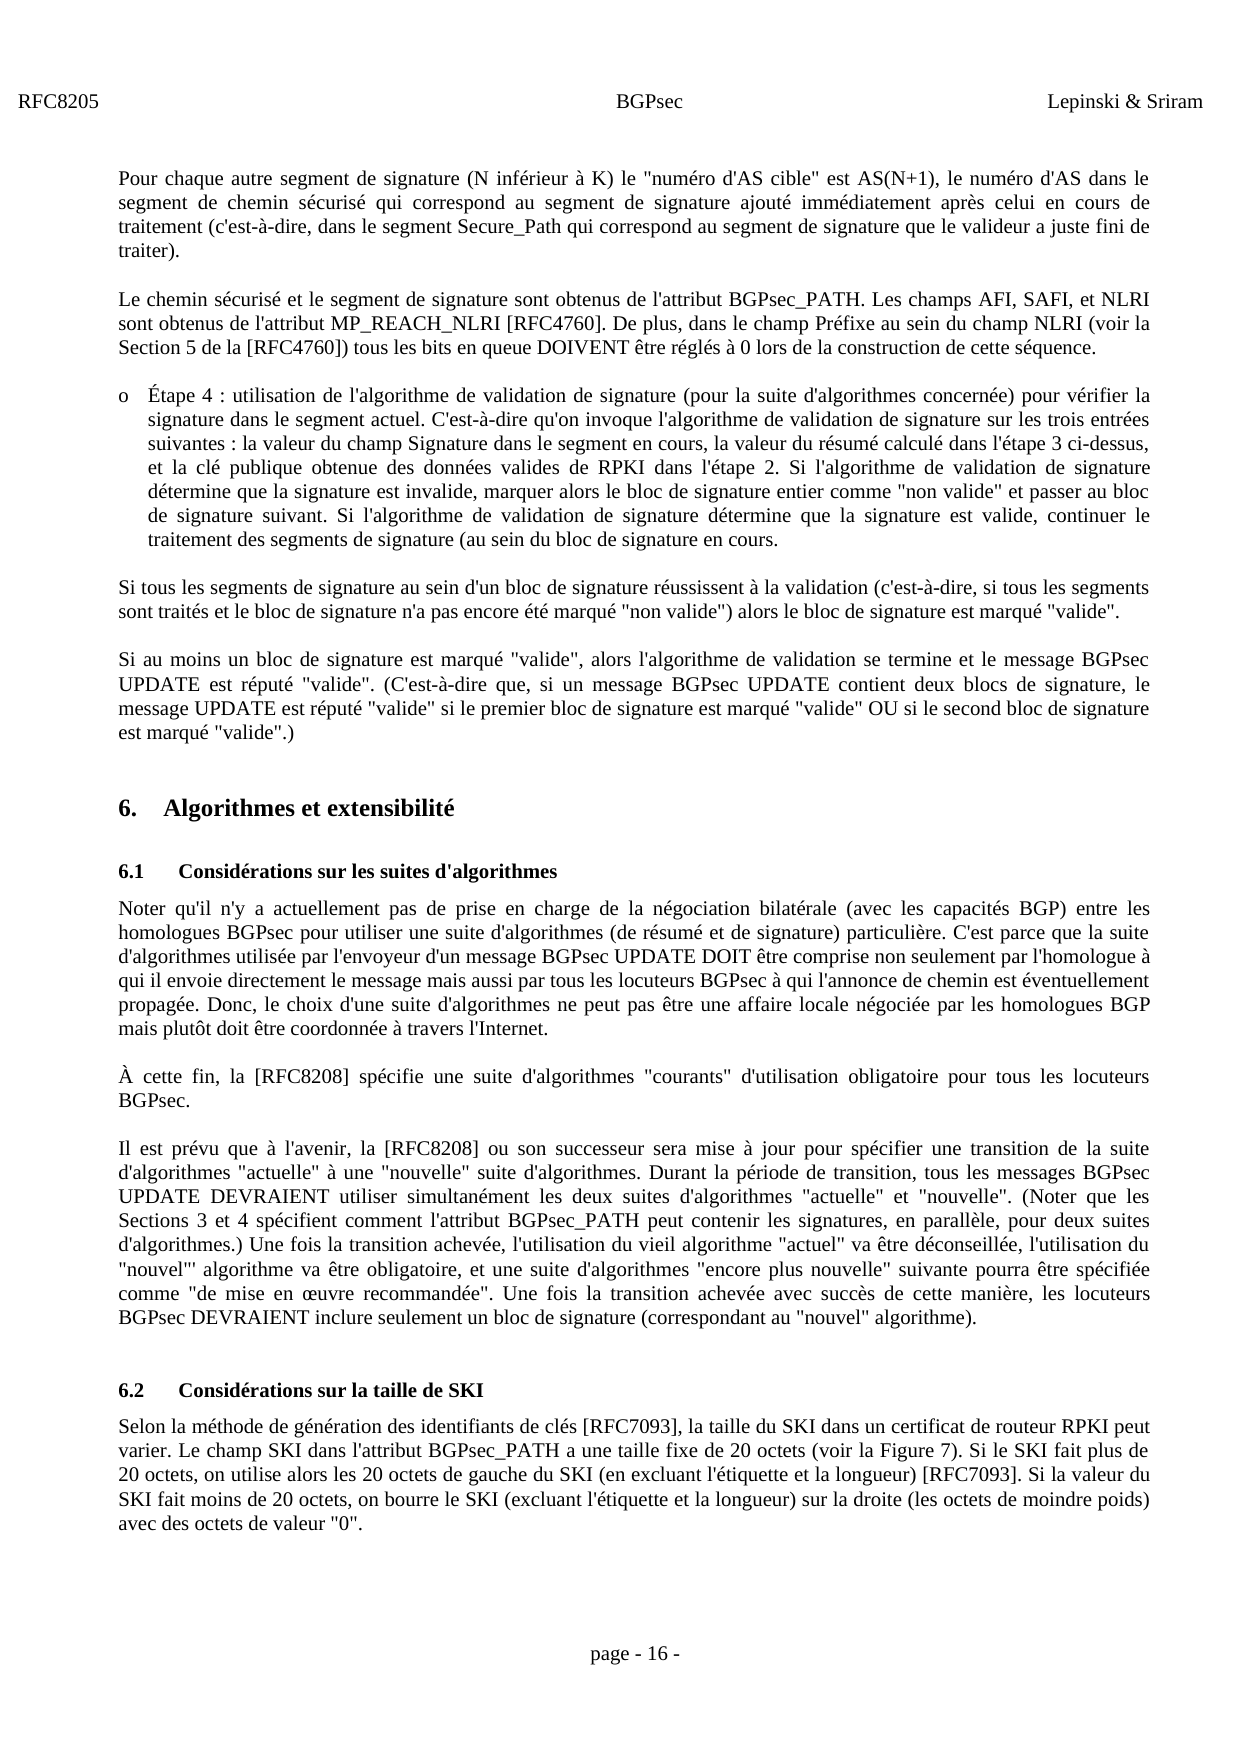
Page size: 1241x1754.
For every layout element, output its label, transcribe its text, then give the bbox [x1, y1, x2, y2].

subtitle 6.2 Considérations sur la taille de SKI [118, 1378, 1152, 1402]
text Si au moins un bloc de signature est marqué "valide", alors l'algorithme de validation se termine et le message BGPsec UPDATE est réputé "valide". (C'est-à-dire que, si un message BGPsec UPDATE contient deux blocs de signature, le message UPDATE est réputé "valide" si le premier bloc de signature est marqué "valide" OU si le second bloc de signature est marqué "valide".) [118, 647, 1152, 744]
subtitle 6. Algorithmes et extensibilité [118, 793, 1152, 821]
text Selon la méthode de génération des identifiants de clés [RFC7093], la taille du SKI dans un certificat de routeur RPKI peut varier. Le champ SKI dans l'attribut BGPsec_PATH a une taille fixe de 20 octets (voir la Figure 7). Si le SKI fait plus de 20 octets, on utilise alors les 20 octets de gauche du SKI (en excluant l'étiquette et la longueur) [RFC7093]. Si la valeur du SKI fait moins de 20 octets, on bourre le SKI (excluant l'étiquette et la longueur) sur la droite (les octets de moindre poids) avec des octets de valeur "0". [118, 1414, 1152, 1534]
text Le chemin sécurisé et le segment de signature sont obtenus de l'attribut BGPsec_PATH. Les champs AFI, SAFI, et NLRI sont obtenus de l'attribut MP_REACH_NLRI [RFC4760]. De plus, dans le champ Préfixe au sein du champ NLRI (voir la Section 5 de la [RFC4760]) tous les bits en queue DOIVENT être réglés à 0 lors de la construction de cette séquence. [118, 286, 1152, 359]
text Noter qu'il n'y a actuellement pas de prise en charge de la négociation bilatérale (avec les capacités BGP) entre les homologues BGPsec pour utiliser une suite d'algorithmes (de résumé et de signature) particulière. C'est parce que la suite d'algorithmes utilisée par l'envoyeur d'un message BGPsec UPDATE DOIT être comprise non seulement par l'homologue à qui il envoie directement le message mais aussi par tous les locuteurs BGPsec à qui l'annonce de chemin est éventuellement propagée. Donc, le choix d'une suite d'algorithmes ne peut pas être une affaire locale négociée par les homologues BGP mais plutôt doit être coordonnée à travers l'Internet. [118, 896, 1152, 1040]
text o Étape 4 : utilisation de l'algorithme de validation de signature (pour la suite d'algorithmes concernée) pour vérifier la signature dans le segment actuel. C'est-à-dire qu'on invoque l'algorithme de validation de signature sur les trois entrées suivantes : la valeur du champ Signature dans le segment en cours, la valeur du résumé calculé dans l'étape 3 ci-dessus, et la clé publique obtenue des données valides de RPKI dans l'étape 2. Si l'algorithme de validation de signature détermine que la signature est invalide, marquer alors le bloc de signature entier comme "non valide" et passer au bloc de signature suivant. Si l'algorithme de validation de signature détermine que la signature est valide, continuer le traitement des segments de signature (au sein du bloc de signature en cours. [118, 383, 1152, 551]
text Il est prévu que à l'avenir, la [RFC8208] ou son successeur sera mise à jour pour spécifier une transition de la suite d'algorithmes "actuelle" à une "nouvelle" suite d'algorithmes. Durant la période de transition, tous les messages BGPsec UPDATE DEVRAIENT utiliser simultanément les deux suites d'algorithmes "actuelle" et "nouvelle". (Noter que les Sections 3 et 4 spécifient comment l'attribut BGPsec_PATH peut contenir les signatures, en parallèle, pour deux suites d'algorithmes.) Une fois la transition achevée, l'utilisation du vieil algorithme "actuel" va être déconseillée, l'utilisation du "nouvel"' algorithme va être obligatoire, et une suite d'algorithmes "encore plus nouvelle" suivante pourra être spécifiée comme "de mise en œuvre recommandée". Une fois la transition achevée avec succès de cette manière, les locuteurs BGPsec DEVRAIENT inclure seulement un bloc de signature (correspondant au "nouvel" algorithme). [118, 1136, 1152, 1329]
subtitle 6.1 Considérations sur les suites d'algorithmes [118, 859, 1152, 883]
text Pour chaque autre segment de signature (N inférieur à K) le "numéro d'AS cible" est AS(N+1), le numéro d'AS dans le segment de chemin sécurisé qui correspond au segment de signature ajouté immédiatement après celui en cours de traitement (c'est-à-dire, dans le segment Secure_Path qui correspond au segment de signature que le valideur a juste fini de traiter). [118, 166, 1152, 262]
text À cette fin, la [RFC8208] spécifie une suite d'algorithmes "courants" d'utilisation obligatoire pour tous les locuteurs BGPsec. [118, 1064, 1152, 1112]
text Si tous les segments de signature au sein d'un bloc de signature réussissent à la validation (c'est-à-dire, si tous les segments sont traités et le bloc de signature n'a pas encore été marqué "non valide") alors le bloc de signature est marqué "valide". [118, 575, 1152, 623]
